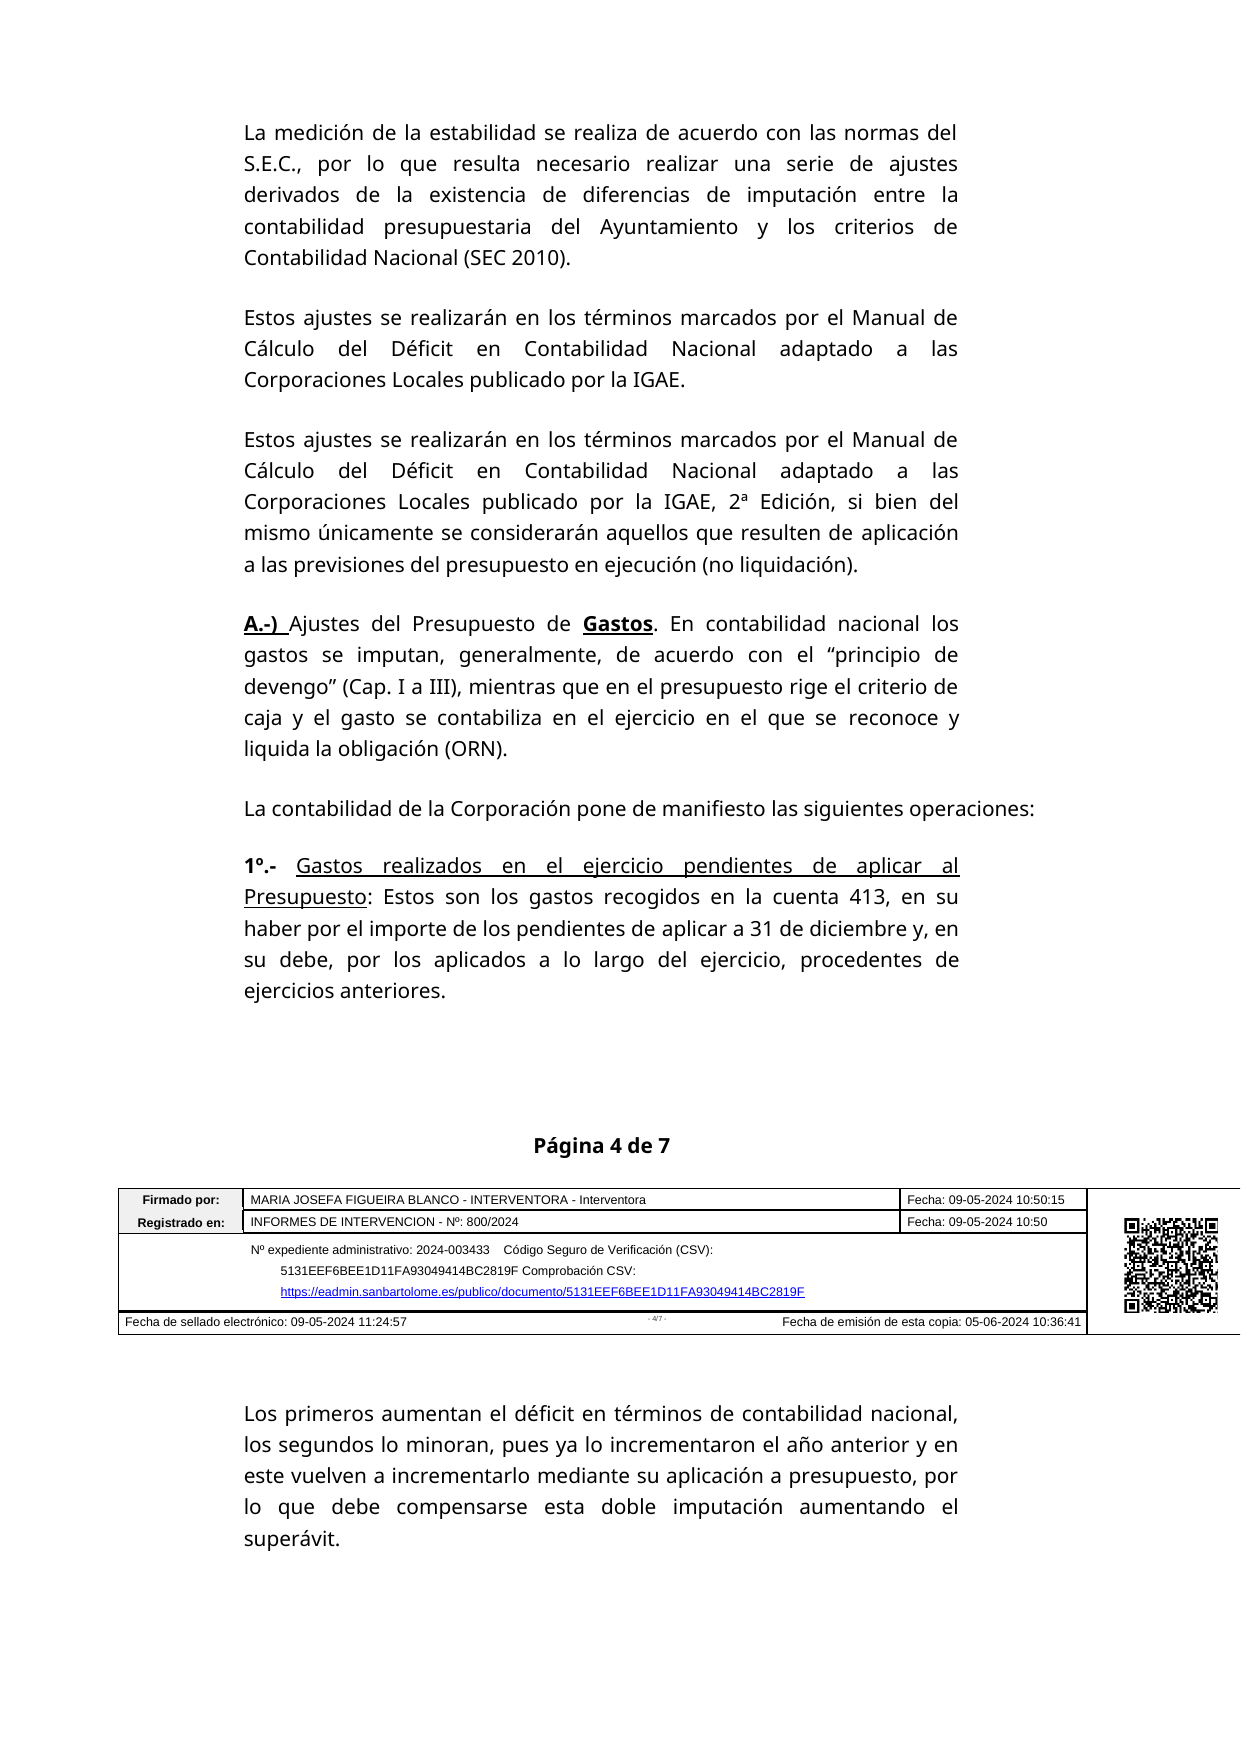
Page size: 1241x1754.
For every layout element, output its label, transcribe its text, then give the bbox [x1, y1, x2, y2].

table_header Fecha: 09-05-2024 10:50:15 [901, 1189, 1086, 1209]
text Estos ajustes se realizarán en los términos marcados por el Manual de Cálculo del Déficit en Contabilidad Nacional adaptado a las Corporaciones Locales publicado por la IGAE, 2ª Edición, si bien del mismo únicamente se considerarán aquellos que resulten de aplicación a las previsiones del presupuesto en ejecución (no liquidación). [243, 425, 959, 578]
table_header Firmado por: [119, 1189, 242, 1207]
table_cell Registrado en: [119, 1214, 242, 1230]
text La contabilidad de la Corporación pone de manifiesto las siguientes operaciones: [243, 794, 1122, 822]
table_cell INFORMES DE INTERVENCION - Nº: 800/2024 [244, 1211, 899, 1232]
text Página 4 de 7 [270, 1131, 933, 1159]
table_header [1088, 1189, 1240, 1334]
table_header MARIA JOSEFA FIGUEIRA BLANCO - INTERVENTORA - Interventora [244, 1189, 899, 1209]
table_cell Nº expediente administrativo: 2024-003433 Código Seguro de Verificación (CSV): 5131EEF6BEE1D11FA93049414BC2819F Comprobación CSV: https://eadmin.sanbartolome.es/publico/documento/5131EEF6BEE1D11FA93049414BC2819F [119, 1234, 1086, 1310]
text 1º.- Gastos realizados en el ejercicio pendientes de aplicar al Presupuesto: Estos son los gastos recogidos en la cuenta 413, en su haber por el importe de los pendientes de aplicar a 31 de diciembre y, en su debe, por los aplicados a lo largo del ejercicio, procedentes de ejercicios anteriores. [243, 851, 959, 1004]
table_cell Fecha de sellado electrónico: 09-05-2024 11:24:57 - 4/7 - Fecha de emisión de esta copia: 05-06-2024 10:36:41 [119, 1313, 1086, 1334]
text Estos ajustes se realizarán en los términos marcados por el Manual de Cálculo del Déficit en Contabilidad Nacional adaptado a las Corporaciones Locales publicado por la IGAE. [243, 303, 959, 394]
text A.-) Ajustes del Presupuesto de Gastos. En contabilidad nacional los gastos se imputan, generalmente, de acuerdo con el “principio de devengo” (Cap. I a III), mientras que en el presupuesto rige el criterio de caja y el gasto se contabiliza en el ejercicio en el que se reconoce y liquida la obligación (ORN). [243, 609, 959, 763]
text La medición de la estabilidad se realiza de acuerdo con las normas del S.E.C., por lo que resulta necesario realizar una serie de ajustes derivados de la existencia de diferencias de imputación entre la contabilidad presupuestaria del Ayuntamiento y los criterios de Contabilidad Nacional (SEC 2010). [243, 118, 959, 272]
text Los primeros aumentan el déficit en términos de contabilidad nacional, los segundos lo minoran, pues ya lo incrementaron el año anterior y en este vuelven a incrementarlo mediante su aplicación a presupuesto, por lo que debe compensarse esta doble imputación aumentando el superávit. [243, 1399, 959, 1552]
table_cell Fecha: 09-05-2024 10:50 [901, 1211, 1086, 1232]
